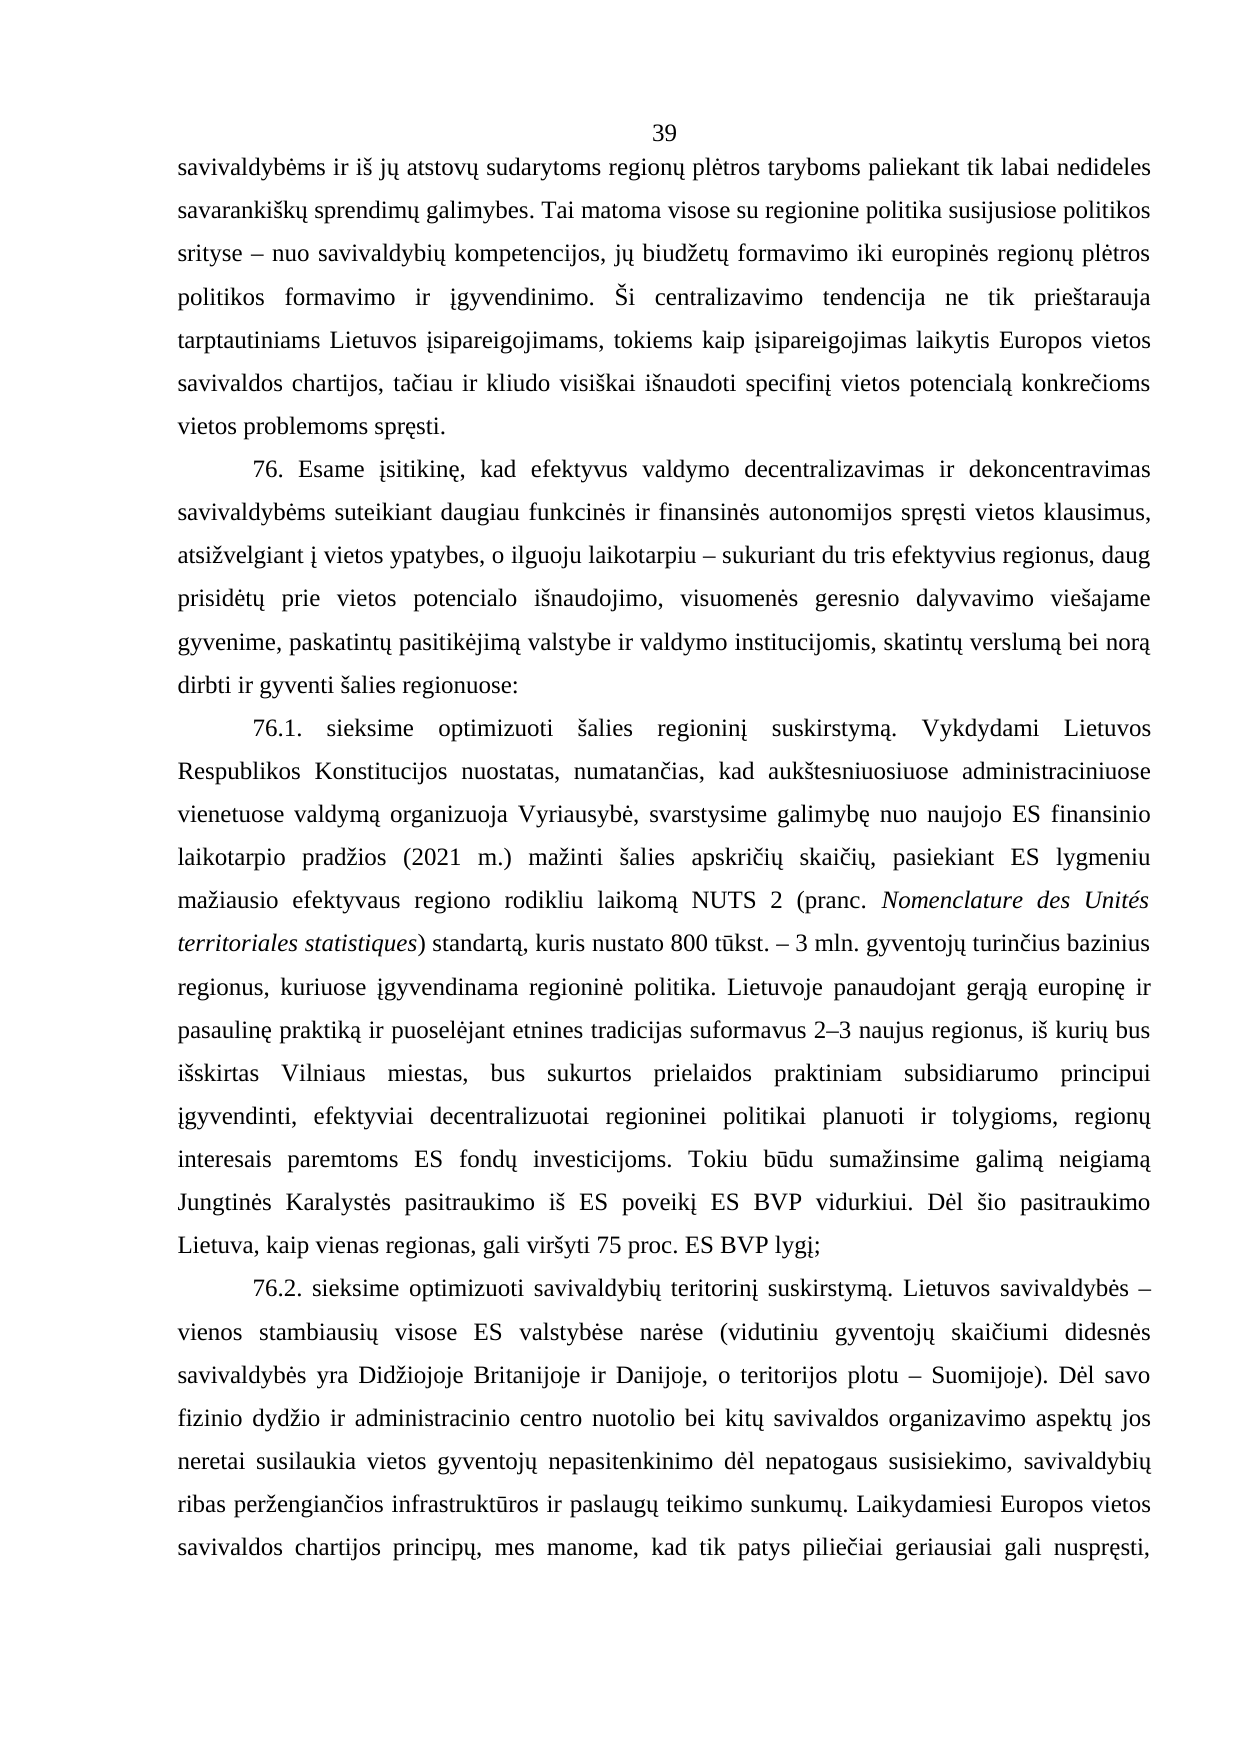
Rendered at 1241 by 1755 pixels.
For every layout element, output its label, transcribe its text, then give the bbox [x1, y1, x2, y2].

text 76.1. sieksime optimizuoti šalies regioninį suskirstymą. Vykdydami Lietuvos Respublikos Konstitucijos nuostatas, numatančias, kad aukštesniuosiuose administraciniuose vienetuose valdymą organizuoja Vyriausybė, svarstysime galimybę nuo naujojo ES finansinio laikotarpio pradžios (2021 m.) mažinti šalies apskričių skaičių, pasiekiant ES lygmeniu mažiausio efektyvaus regiono rodikliu laikomą NUTS 2 (pranc. Nomenclature des Unités territoriales statistiques) standartą, kuris nustato 800 tūkst. – 3 mln. gyventojų turinčius bazinius regionus, kuriuose įgyvendinama regioninė politika. Lietuvoje panaudojant gerąją europinę ir pasaulinę praktiką ir puoselėjant etnines tradicijas suformavus 2–3 naujus regionus, iš kurių bus išskirtas Vilniaus miestas, bus sukurtos prielaidos praktiniam subsidiarumo principui įgyvendinti, efektyviai decentralizuotai regioninei politikai planuoti ir tolygioms, regionų interesais paremtoms ES fondų investicijoms. Tokiu būdu sumažinsime galimą neigiamą Jungtinės Karalystės pasitraukimo iš ES poveikį ES BVP vidurkiui. Dėl šio pasitraukimo Lietuva, kaip vienas regionas, gali viršyti 75 proc. ES BVP lygį; [177, 713, 1152, 1259]
text 76. Esame įsitikinę, kad efektyvus valdymo decentralizavimas ir dekoncentravimas savivaldybėms suteikiant daugiau funkcinės ir finansinės autonomijos spręsti vietos klausimus, atsižvelgiant į vietos ypatybes, o ilguoju laikotarpiu – sukuriant du tris efektyvius regionus, daug prisidėtų prie vietos potencialo išnaudojimo, visuomenės geresnio dalyvavimo viešajame gyvenime, paskatintų pasitikėjimą valstybe ir valdymo institucijomis, skatintų verslumą bei norą dirbti ir gyventi šalies regionuose: [177, 454, 1152, 698]
text savivaldybėms ir iš jų atstovų sudarytoms regionų plėtros taryboms paliekant tik labai nedideles savarankiškų sprendimų galimybes. Tai matoma visose su regionine politika susijusiose politikos srityse – nuo savivaldybių kompetencijos, jų biudžetų formavimo iki europinės regionų plėtros politikos formavimo ir įgyvendinimo. Ši centralizavimo tendencija ne tik prieštarauja tarptautiniams Lietuvos įsipareigojimams, tokiems kaip įsipareigojimas laikytis Europos vietos savivaldos chartijos, tačiau ir kliudo visiškai išnaudoti specifinį vietos potencialą konkrečioms vietos problemoms spręsti. [177, 152, 1152, 440]
text 76.2. sieksime optimizuoti savivaldybių teritorinį suskirstymą. Lietuvos savivaldybės – vienos stambiausių visose ES valstybėse narėse (vidutiniu gyventojų skaičiumi didesnės savivaldybės yra Didžiojoje Britanijoje ir Danijoje, o teritorijos plotu – Suomijoje). Dėl savo fizinio dydžio ir administracinio centro nuotolio bei kitų savivaldos organizavimo aspektų jos neretai susilaukia vietos gyventojų nepasitenkinimo dėl nepatogaus susisiekimo, savivaldybių ribas peržengiančios infrastruktūros ir paslaugų teikimo sunkumų. Laikydamiesi Europos vietos savivaldos chartijos principų, mes manome, kad tik patys piliečiai geriausiai gali nuspręsti, [177, 1273, 1152, 1561]
